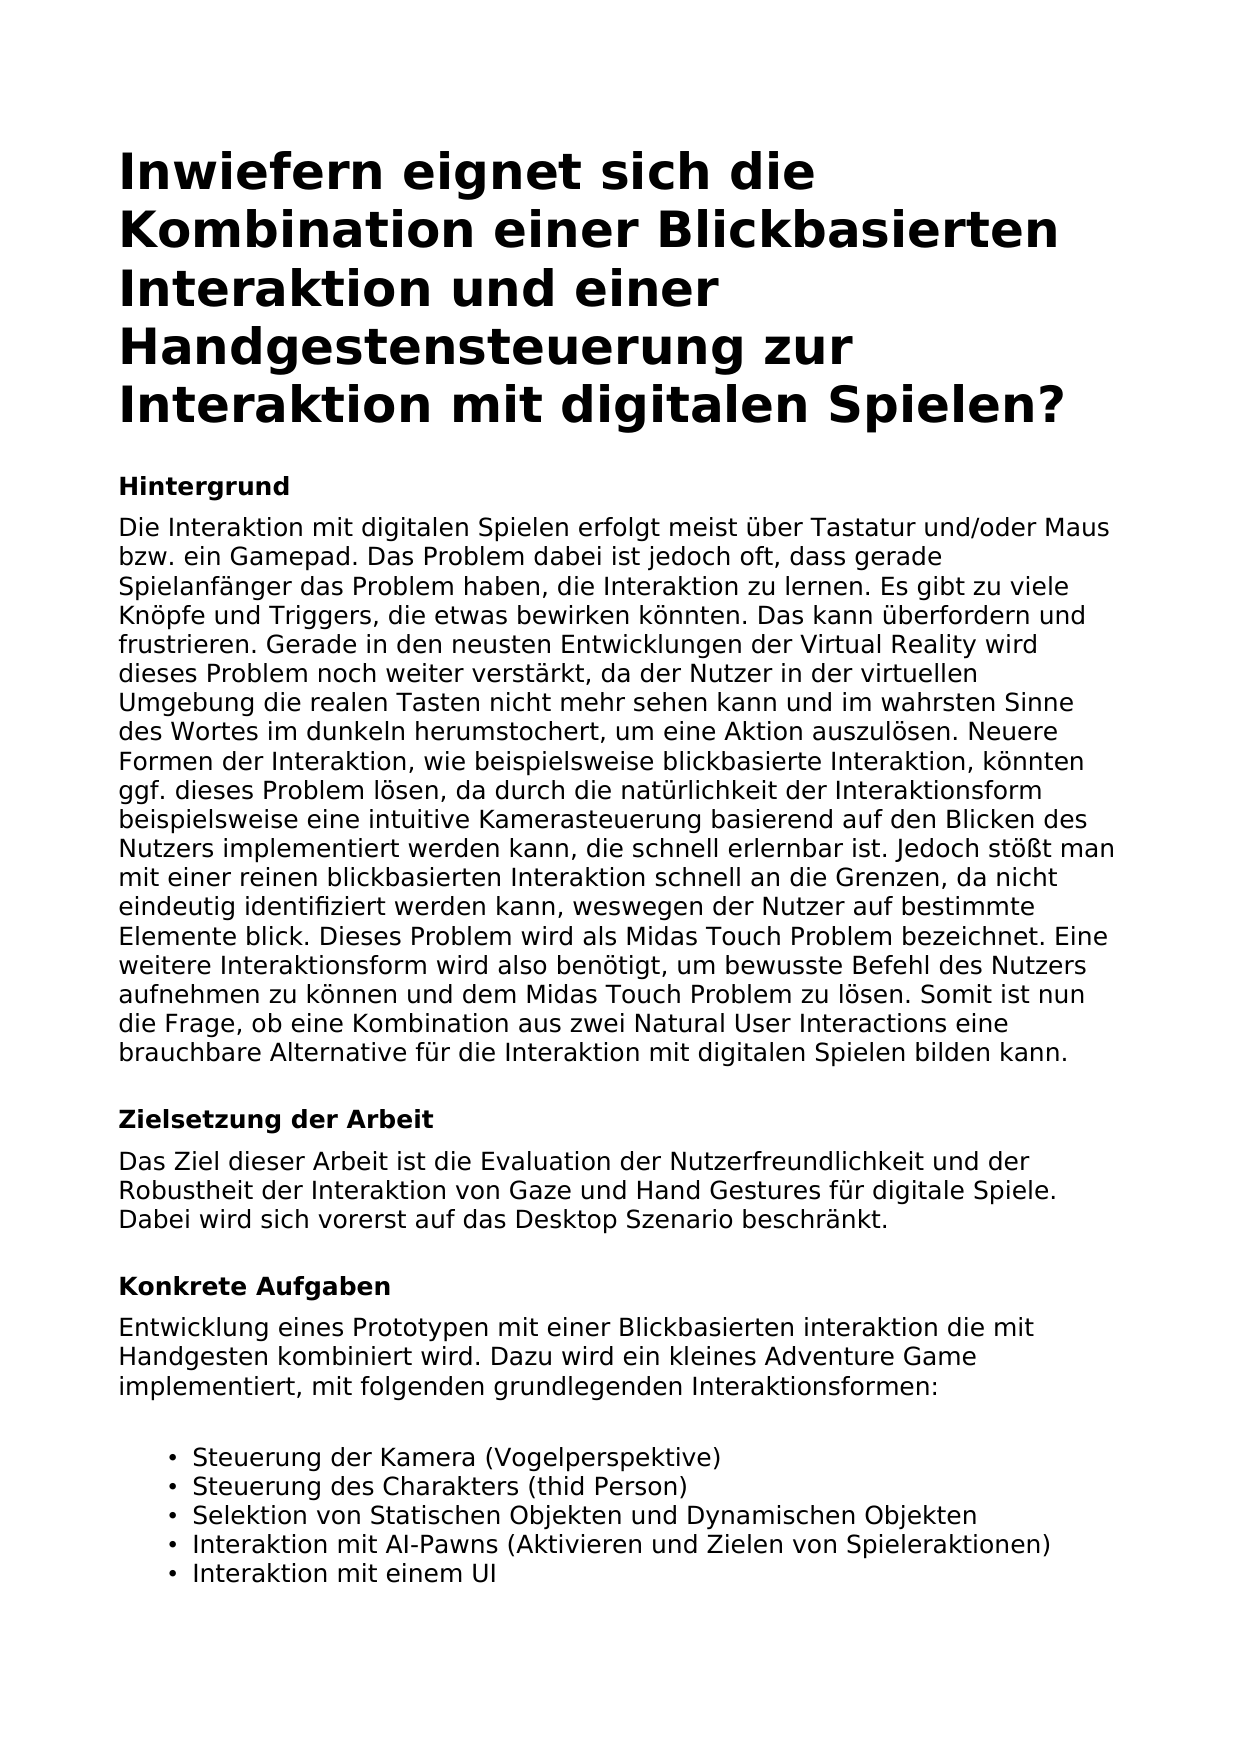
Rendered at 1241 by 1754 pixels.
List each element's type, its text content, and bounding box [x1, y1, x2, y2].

subtitle Konkrete Aufgaben [118, 1272, 1122, 1301]
list Steuerung des Charakters (thid Person) [177, 1472, 1122, 1501]
text Entwicklung eines Prototypen mit einer Blickbasierten interaktion die mit Handgesten kombiniert wird. Dazu wird ein kleines Adventure Game implementiert, mit folgenden grundlegenden Interaktionsformen: [118, 1313, 1122, 1401]
subtitle Inwiefern eignet sich die Kombination einer Blickbasierten Interaktion und einer Handgestensteuerung zur Interaktion mit digitalen Spielen? [118, 143, 1122, 434]
list Steuerung der Kamera (Vogelperspektive) [177, 1443, 1122, 1472]
text Das Ziel dieser Arbeit ist die Evaluation der Nutzerfreundlichkeit und der Robustheit der Interaktion von Gaze und Hand Gestures für digitale Spiele. Dabei wird sich vorerst auf das Desktop Szenario beschränkt. [118, 1147, 1122, 1234]
subtitle Hintergrund [118, 472, 1122, 501]
list Interaktion mit AI-Pawns (Aktivieren und Zielen von Spieleraktionen) [177, 1530, 1122, 1559]
list Selektion von Statischen Objekten und Dynamischen Objekten [177, 1501, 1122, 1530]
subtitle Zielsetzung der Arbeit [118, 1105, 1122, 1134]
list Interaktion mit einem UI [177, 1559, 1122, 1589]
text Die Interaktion mit digitalen Spielen erfolgt meist über Tastatur und/oder Maus bzw. ein Gamepad. Das Problem dabei ist jedoch oft, dass gerade Spielanfänger das Problem haben, die Interaktion zu lernen. Es gibt zu viele Knöpfe und Triggers, die etwas bewirken könnten. Das kann überfordern und frustrieren. Gerade in den neusten Entwicklungen der Virtual Reality wird dieses Problem noch weiter verstärkt, da der Nutzer in der virtuellen Umgebung die realen Tasten nicht mehr sehen kann und im wahrsten Sinne des Wortes im dunkeln herumstochert, um eine Aktion auszulösen. Neuere Formen der Interaktion, wie beispielsweise blickbasierte Interaktion, könnten ggf. dieses Problem lösen, da durch die natürlichkeit der Interaktionsform beispielsweise eine intuitive Kamerasteuerung basierend auf den Blicken des Nutzers implementiert werden kann, die schnell erlernbar ist. Jedoch stößt man mit einer reinen blickbasierten Interaktion schnell an die Grenzen, da nicht eindeutig identifiziert werden kann, weswegen der Nutzer auf bestimmte Elemente blick. Dieses Problem wird als Midas Touch Problem bezeichnet. Eine weitere Interaktionsform wird also benötigt, um bewusste Befehl des Nutzers aufnehmen zu können und dem Midas Touch Problem zu lösen. Somit ist nun die Frage, ob eine Kombination aus zwei Natural User Interactions eine brauchbare Alternative für die Interaktion mit digitalen Spielen bilden kann. [118, 513, 1122, 1068]
